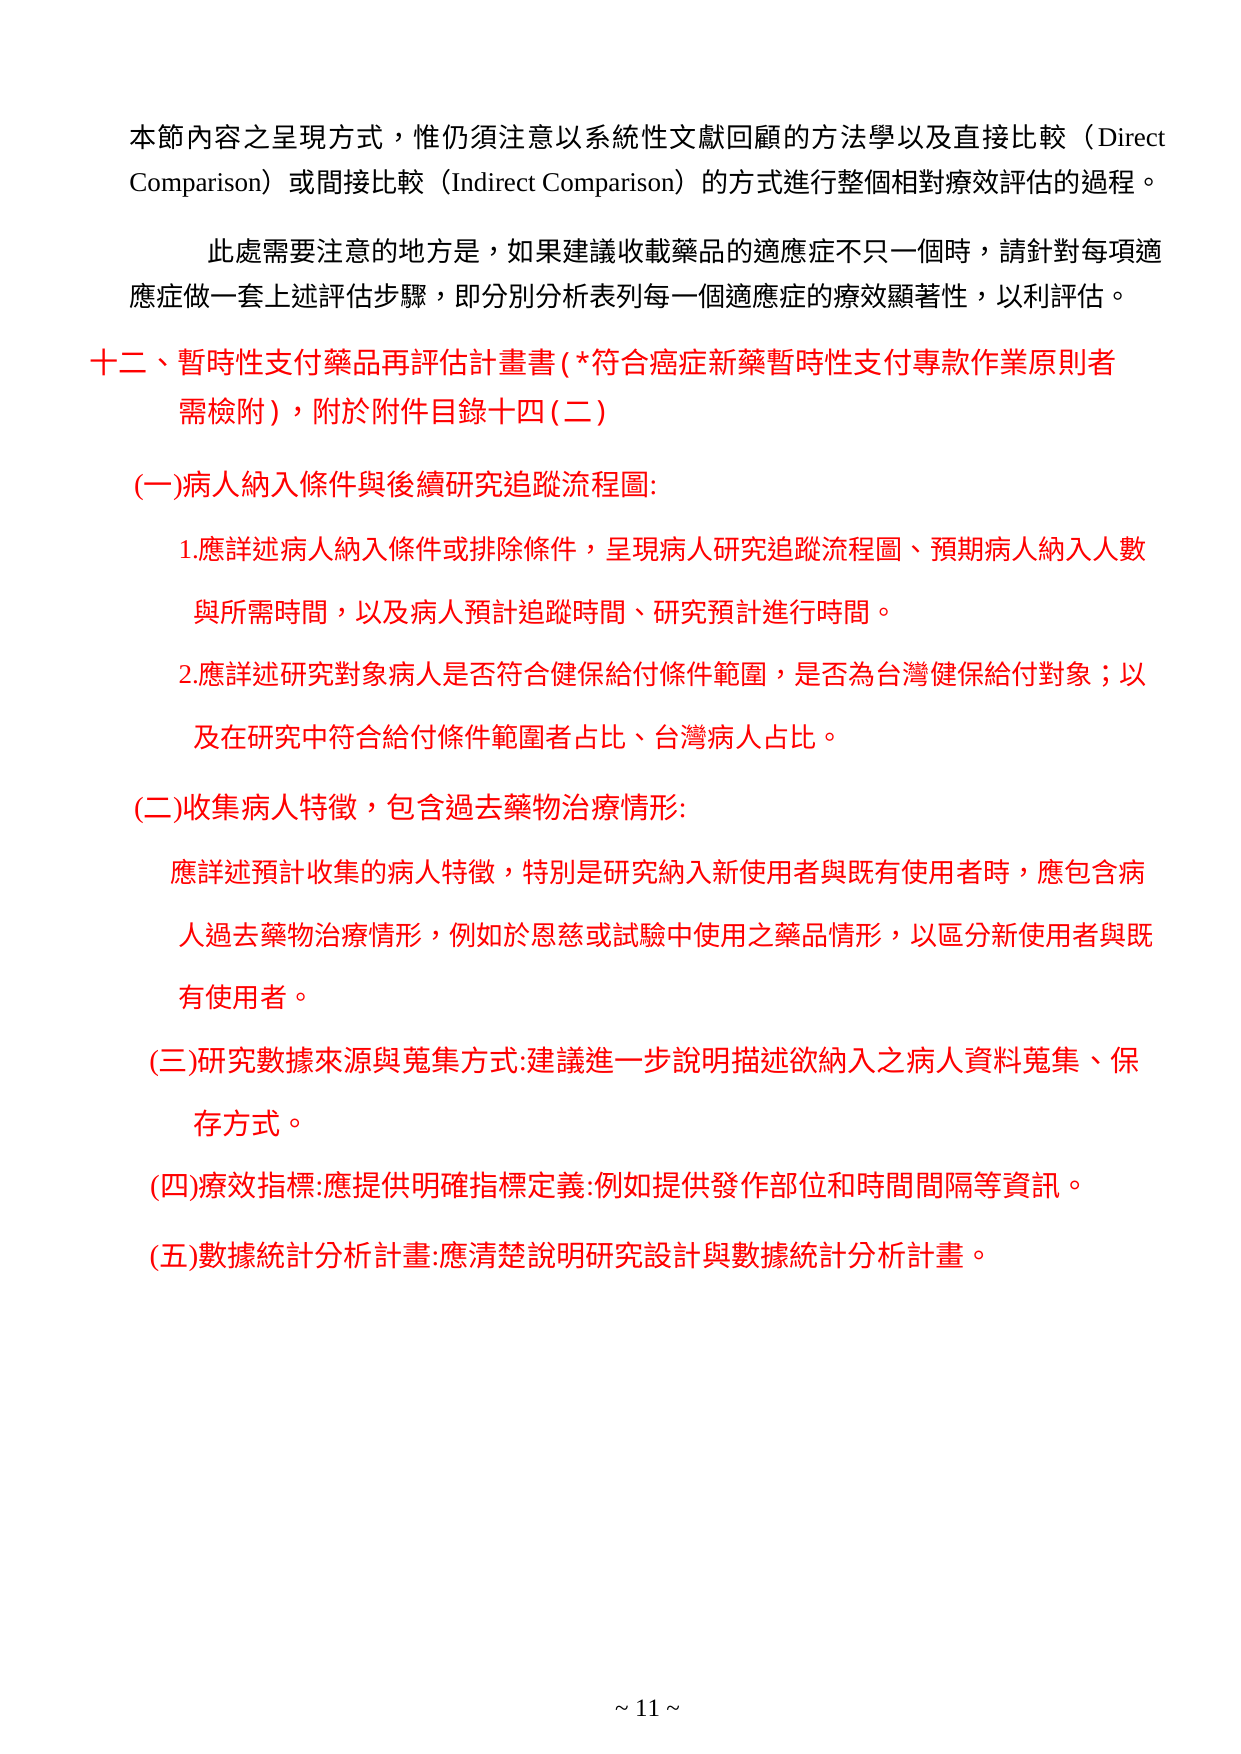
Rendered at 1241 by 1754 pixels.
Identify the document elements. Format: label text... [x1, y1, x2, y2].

text 本節內容之呈現方式，惟仍須注意以系統性文獻回顧的方法學以及直接比較（Direct Comparison）或間接比較（Indirect Comparison）的方式進行整個相對療效評估的過程。 [75, 111, 1165, 200]
text 應詳述預計收集的病人特徵，特別是研究納入新使用者與既有使用者時，應包含病人過去藥物治療情形，例如於恩慈或試驗中使用之藥品情形，以區分新使用者與既有使用者。 [164, 827, 1165, 1014]
text (二)收集病人特徵，包含過去藥物治療情形: [131, 779, 1165, 827]
text (五)數據統計分析計畫:應清楚說明研究設計與數據統計分析計畫。 [131, 1227, 1165, 1275]
text 2.應詳述研究對象病人是否符合健保給付條件範圍，是否為台灣健保給付對象；以及在研究中符合給付條件範圍者占比、台灣病人占比。 [178, 629, 1165, 754]
text (一)病人納入條件與後續研究追蹤流程圖: [131, 456, 1165, 504]
text (三)研究數據來源與蒐集方式:建議進一步說明描述欲納入之病人資料蒐集、保存方式。 [149, 1014, 1165, 1139]
text (四)療效指標:應提供明確指標定義:例如提供發作部位和時間間隔等資訊。 [150, 1139, 1165, 1202]
text 1.應詳述病人納入條件或排除條件，呈現病人研究追蹤流程圖、預期病人納入人數與所需時間，以及病人預計追蹤時間、研究預計進行時間。 [178, 504, 1165, 629]
text 十二、暫時性支付藥品再評估計畫書(*符合癌症新藥暫時性支付專款作業原則者需檢附)，附於附件目錄十四(二) [89, 334, 1136, 431]
text 此處需要注意的地方是，如果建議收載藥品的適應症不只一個時，請針對每項適應症做一套上述評估步驟，即分別分析表列每一個適應症的療效顯著性，以利評估。 [75, 225, 1165, 314]
